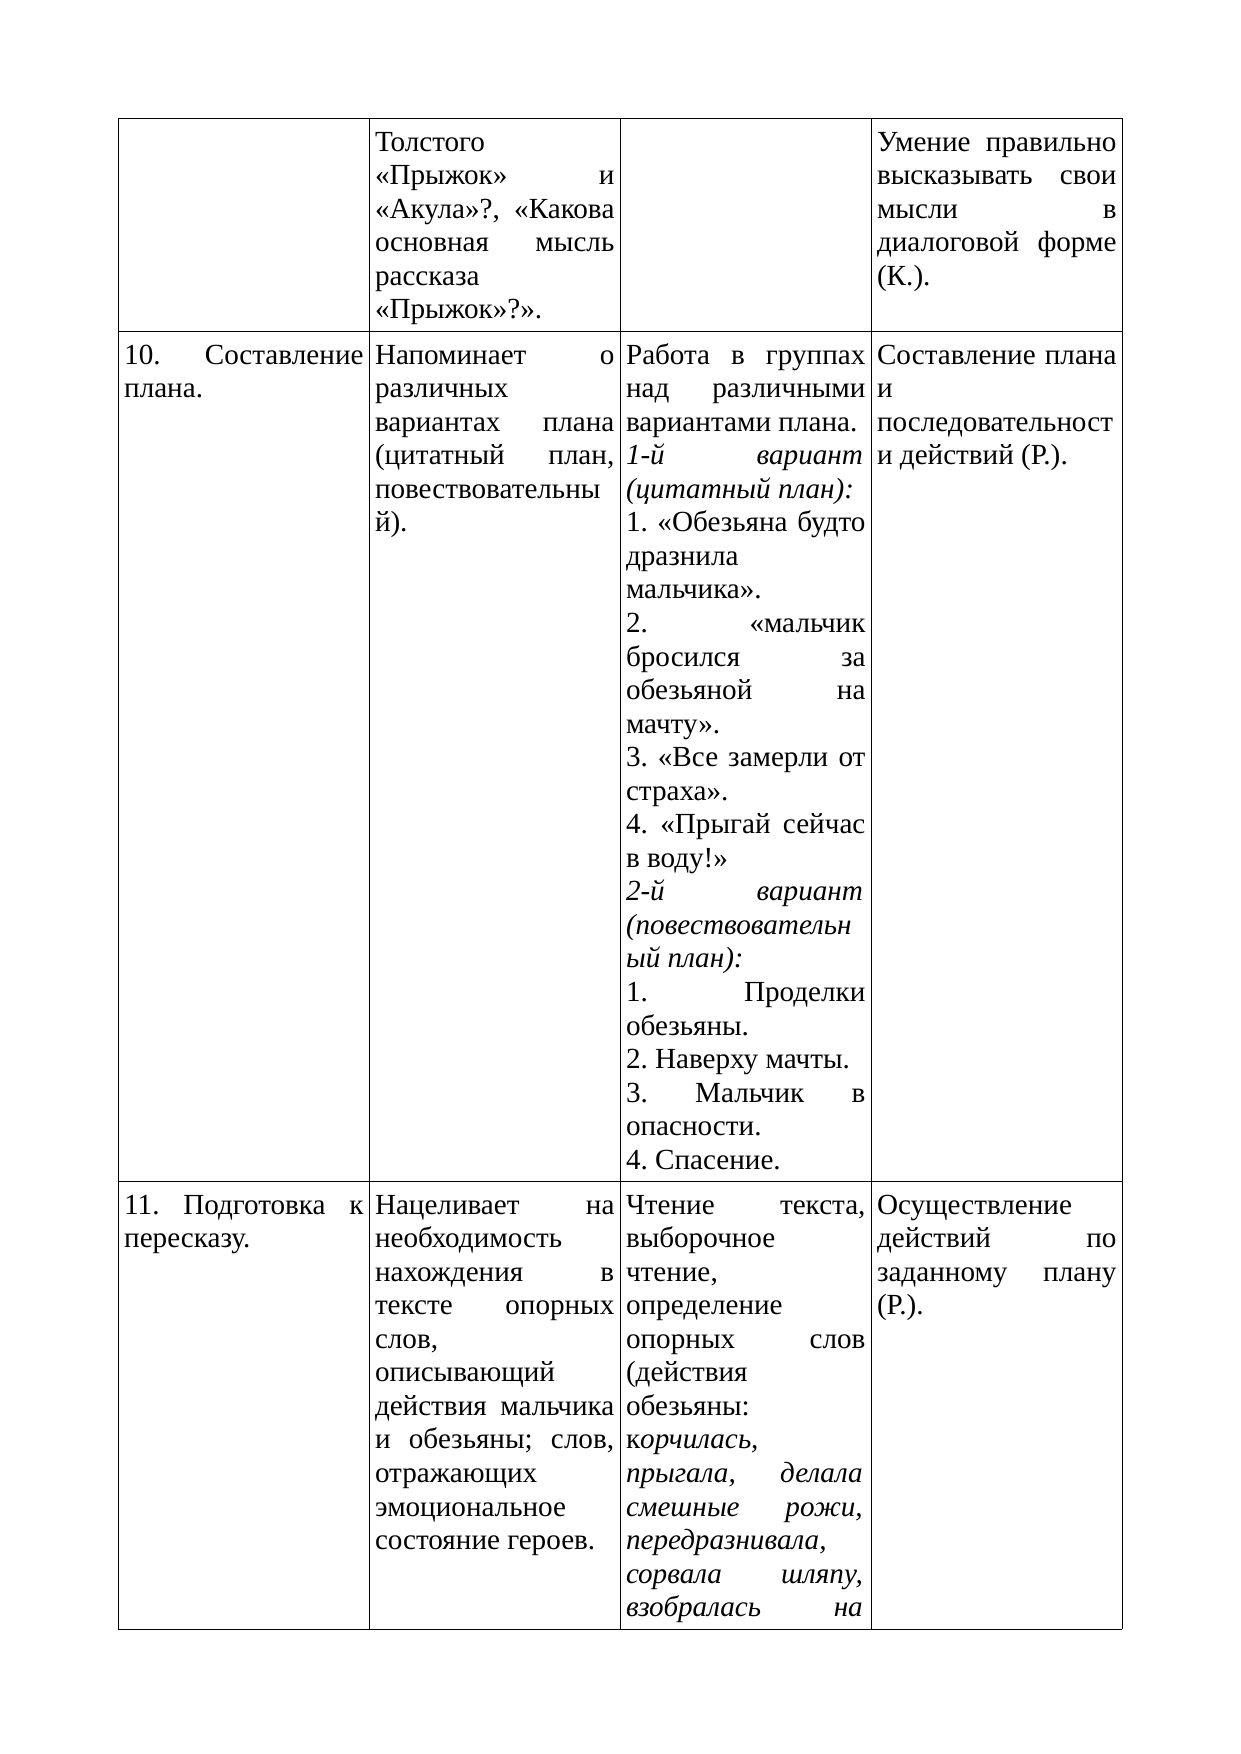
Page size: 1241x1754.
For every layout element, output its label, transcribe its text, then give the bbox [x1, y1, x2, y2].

table_cell 10. Составление плана. [119, 332, 369, 1181]
table_cell Работа в группах над различными вариантами плана. 1-й вариант (цитатный план): 1. «Обезьяна будто дразнила мальчика». 2. «мальчик бросился за обезьяной на мачту». 3. «Все замерли от страха». 4. «Прыгай сейчас в воду!» 2-й вариант (повествовательный план): 1. Проделки обезьяны. 2. Наверху мачты. 3. Мальчик в опасности. 4. Спасение. [621, 332, 871, 1181]
table_cell Чтение текста, выборочное чтение, определение опорных слов (действия обезьяны: корчилась, прыгала, делала смешные рожи, передразнивала, сорвала шляпу, взобралась на [621, 1182, 871, 1629]
table_cell Умение правильно высказывать свои мысли в диалоговой форме (К.). [872, 119, 1122, 331]
table_cell Нацеливает на необходимость нахождения в тексте опорных слов, описывающий действия мальчика и обезьяны; слов, отражающих эмоциональное состояние героев. [370, 1182, 620, 1629]
table_cell Напоминает о различных вариантах плана (цитатный план, повествовательный). [370, 332, 620, 1181]
table_cell [119, 119, 369, 331]
table_cell 11. Подготовка к пересказу. [119, 1182, 369, 1629]
table_cell Осуществление действий по заданному плану (Р.). [872, 1182, 1122, 1629]
table_cell Толстого «Прыжок» и «Акула»?, «Какова основная мысль рассказа «Прыжок»?». [370, 119, 620, 331]
table_cell Составление плана и последовательности действий (Р.). [872, 332, 1122, 1181]
table_cell [621, 119, 871, 331]
